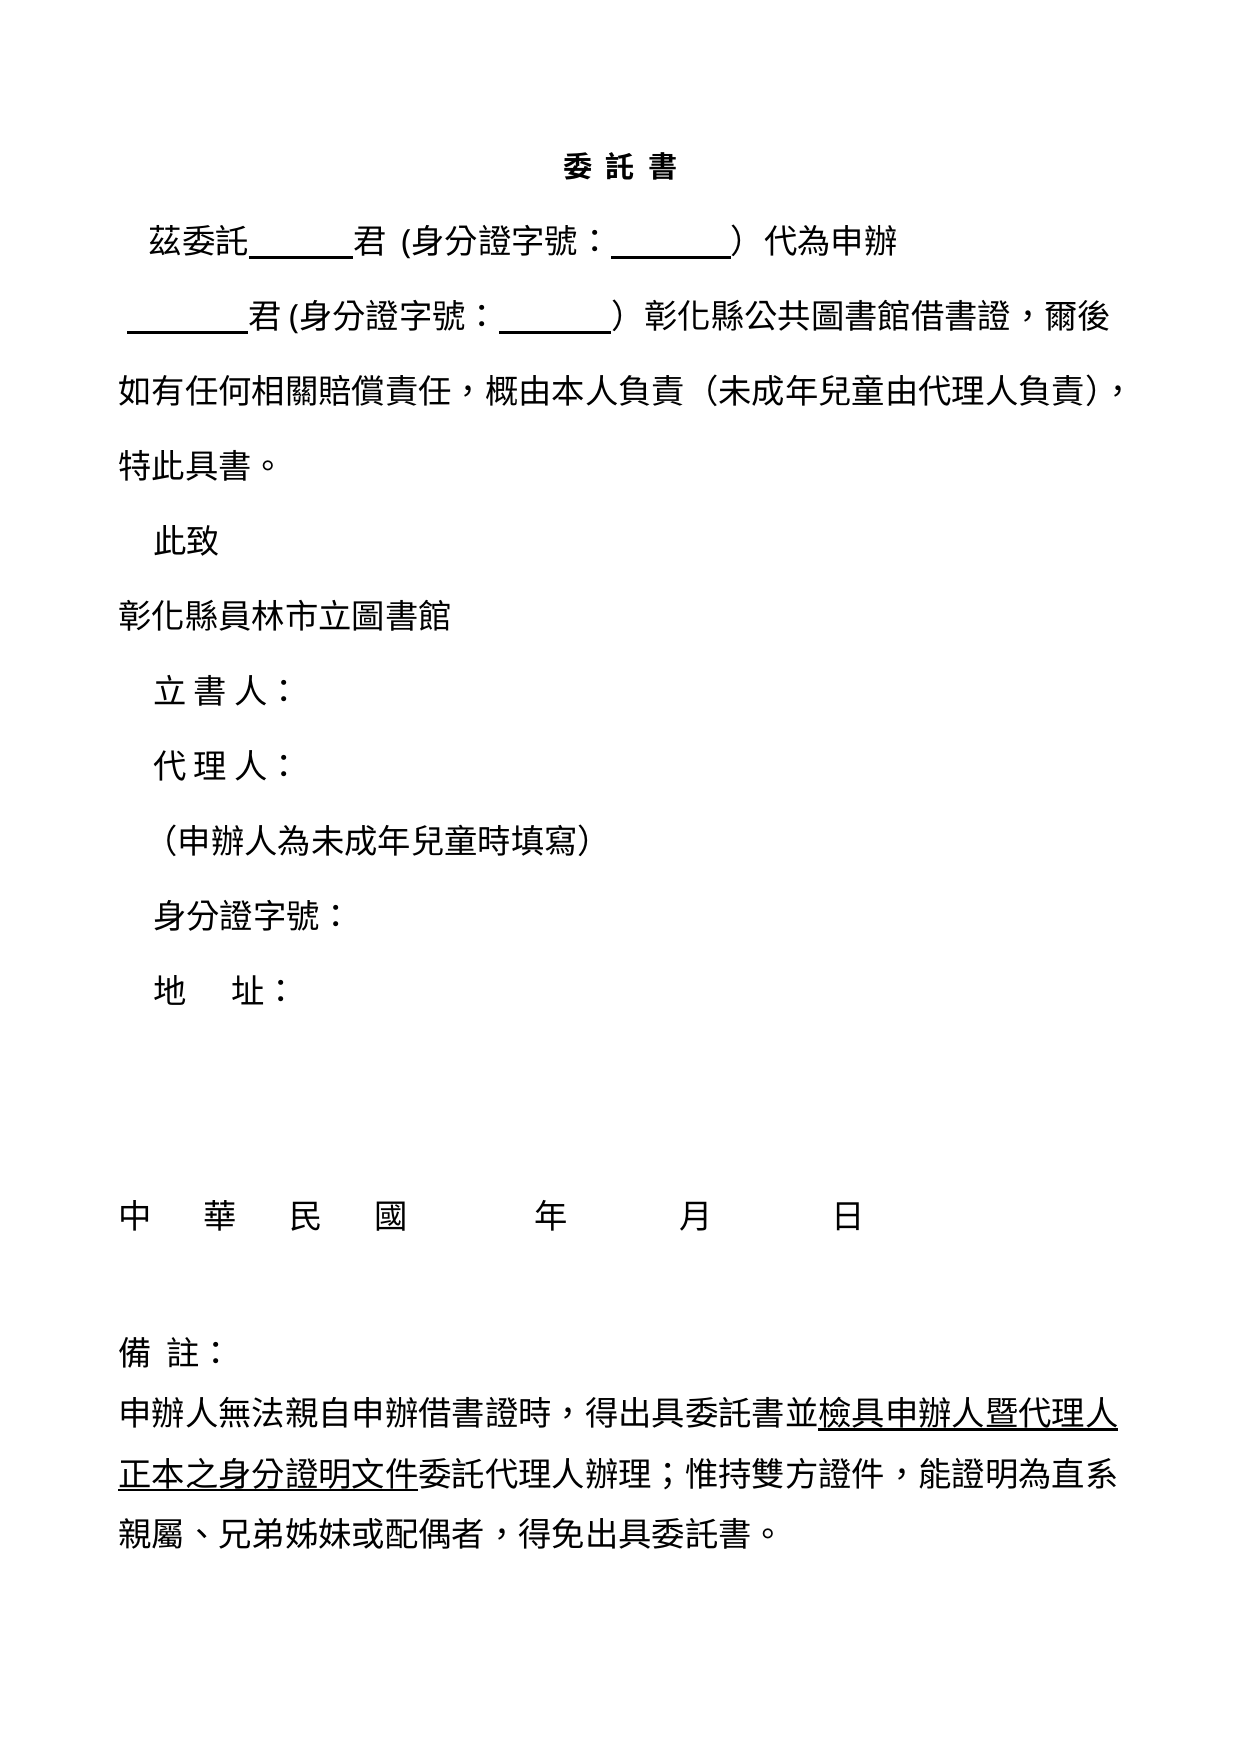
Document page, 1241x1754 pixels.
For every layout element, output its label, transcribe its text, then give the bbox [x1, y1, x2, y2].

text 地 址： [118, 952, 1122, 1027]
text 代 理 人： [118, 727, 1122, 802]
text 彰化縣員林市立圖書館 [118, 577, 1122, 652]
text 立 書 人： [118, 652, 1122, 727]
text 茲委託 君 (身分證字號： ）代為申辦 [118, 202, 1122, 277]
text 此致 [118, 502, 1122, 577]
text 君 (身分證字號： ）彰化縣公共圖書館借書證，爾後如有任何相關賠償責任，概由本人負責（未成年兒童由代理人負責），特此具書。 [118, 277, 1122, 502]
text （申辦人為未成年兒童時填寫） [118, 802, 1122, 877]
text 委 託 書 [118, 127, 1122, 202]
text 身分證字號： [118, 877, 1122, 952]
text 申辦人無法親自申辦借書證時，得出具委託書並檢具申辦人暨代理人正本之身分證明文件委託代理人辦理；惟持雙方證件，能證明為直系親屬、兄弟姊妹或配偶者，得免出具委託書。 [118, 1387, 1122, 1556]
text 備 註： [118, 1327, 1122, 1375]
text 中 華 民 國 年 月 日 [118, 1177, 1122, 1252]
